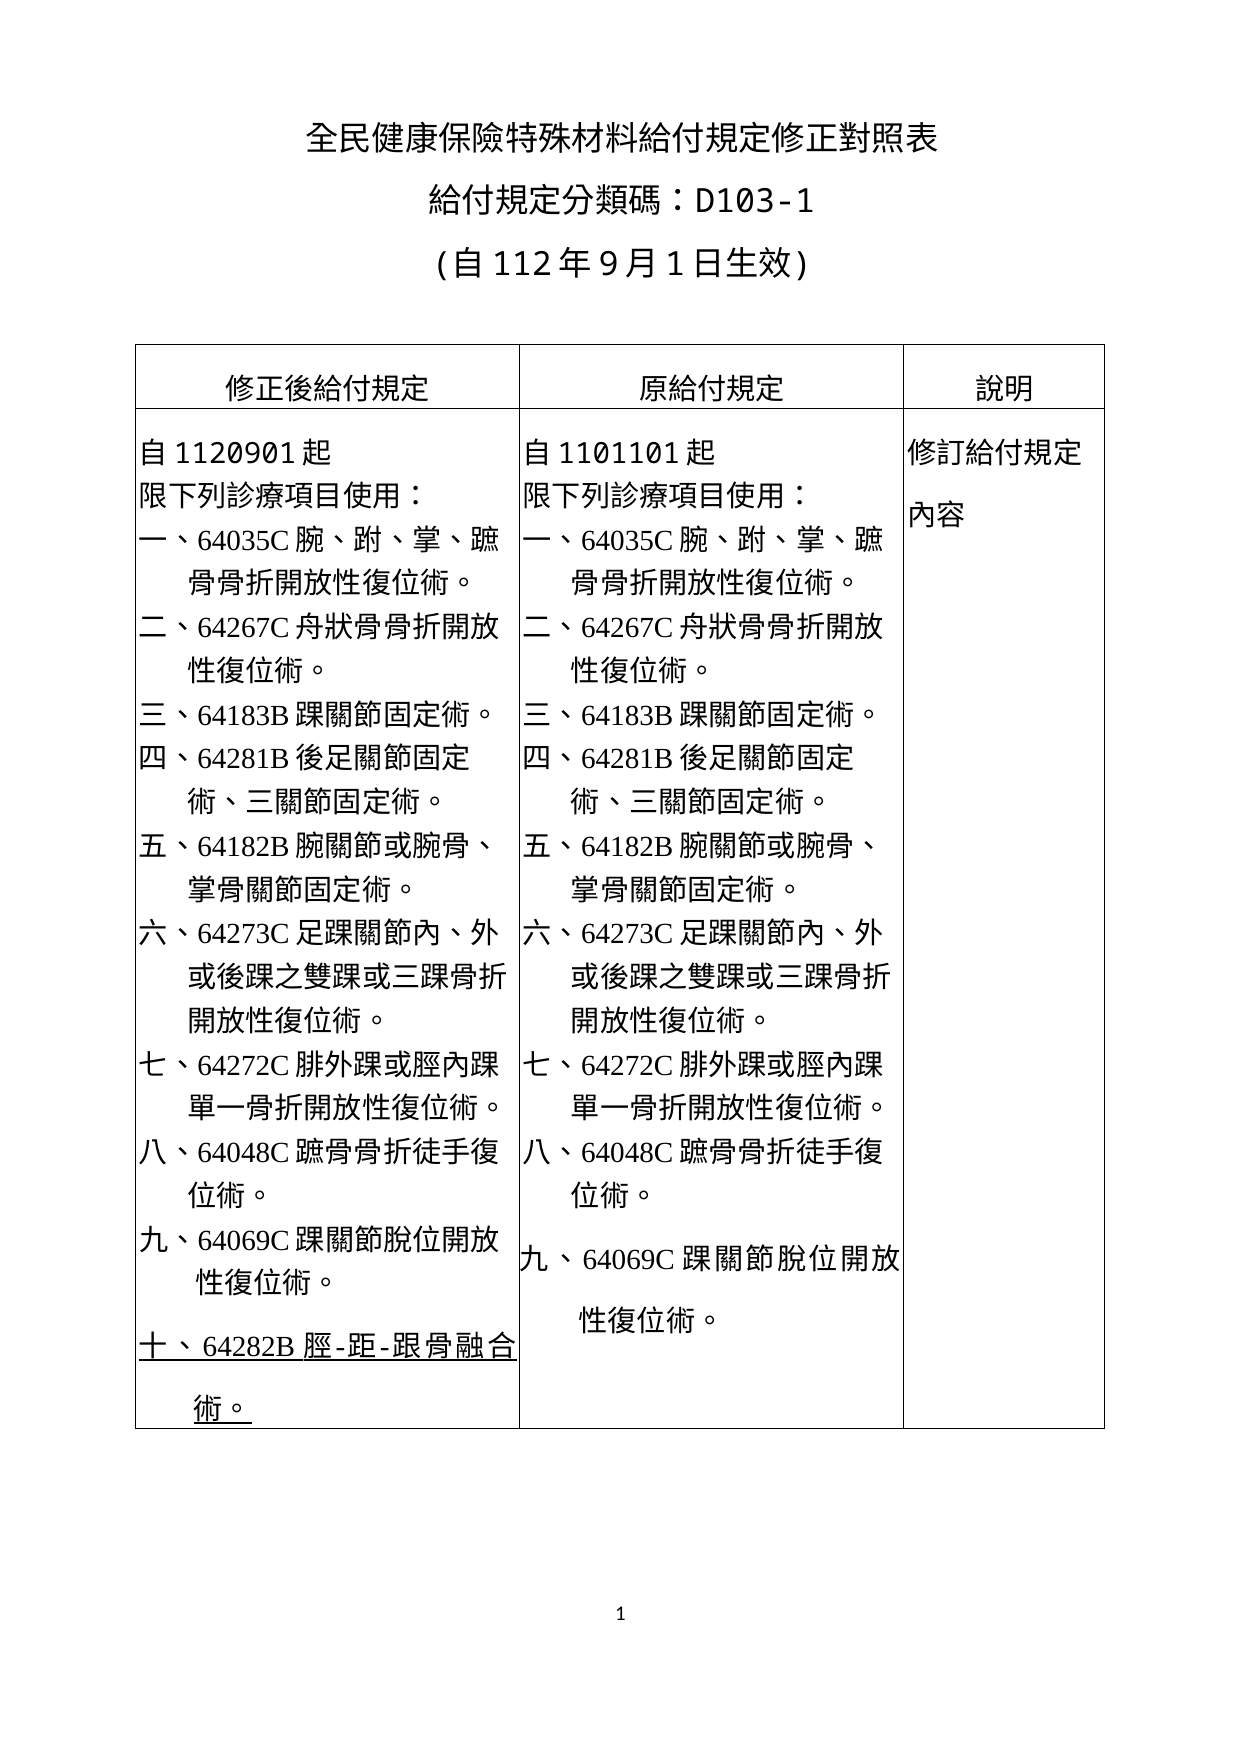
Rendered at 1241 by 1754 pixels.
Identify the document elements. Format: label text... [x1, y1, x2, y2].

table_cell 自1120901起 限下列診療項目使用： 一、64035C腕、跗、掌、蹠骨骨折開放性復位術。 二、64267C舟狀骨骨折開放性復位術。 三、64183B踝關節固定術。 四、64281B後足關節固定術、三關節固定術。 五、64182B腕關節或腕骨、掌骨關節固定術。 六、64273C足踝關節內、外或後踝之雙踝或三踝骨折開放性復位術。 七、64272C腓外踝或脛內踝單一骨折開放性復位術。 八、64048C蹠骨骨折徒手復位術。 九、64069C踝關節脫位開放性復位術。 十、64282B脛-距-跟骨融合術。 [136, 409, 519, 1427]
text 給付規定分類碼：D103-1 [136, 157, 1104, 219]
table_cell 修訂給付規定內容 [904, 409, 1104, 1427]
text (自112年9月1日生效) [136, 219, 1104, 282]
table_header 原給付規定 [520, 345, 903, 408]
table_cell 自1101101起 限下列診療項目使用： 一、64035C腕、跗、掌、蹠骨骨折開放性復位術。 二、64267C舟狀骨骨折開放性復位術。 三、64183B踝關節固定術。 四、64281B後足關節固定術、三關節固定術。 五、64182B腕關節或腕骨、掌骨關節固定術。 六、64273C足踝關節內、外或後踝之雙踝或三踝骨折開放性復位術。 七、64272C腓外踝或脛內踝單一骨折開放性復位術。 八、64048C蹠骨骨折徒手復位術。 九、64069C踝關節脫位開放性復位術。 [520, 409, 903, 1427]
text 全民健康保險特殊材料給付規定修正對照表 [136, 94, 1104, 157]
table_header 修正後給付規定 [136, 345, 519, 408]
table_header 說明 [904, 345, 1104, 408]
